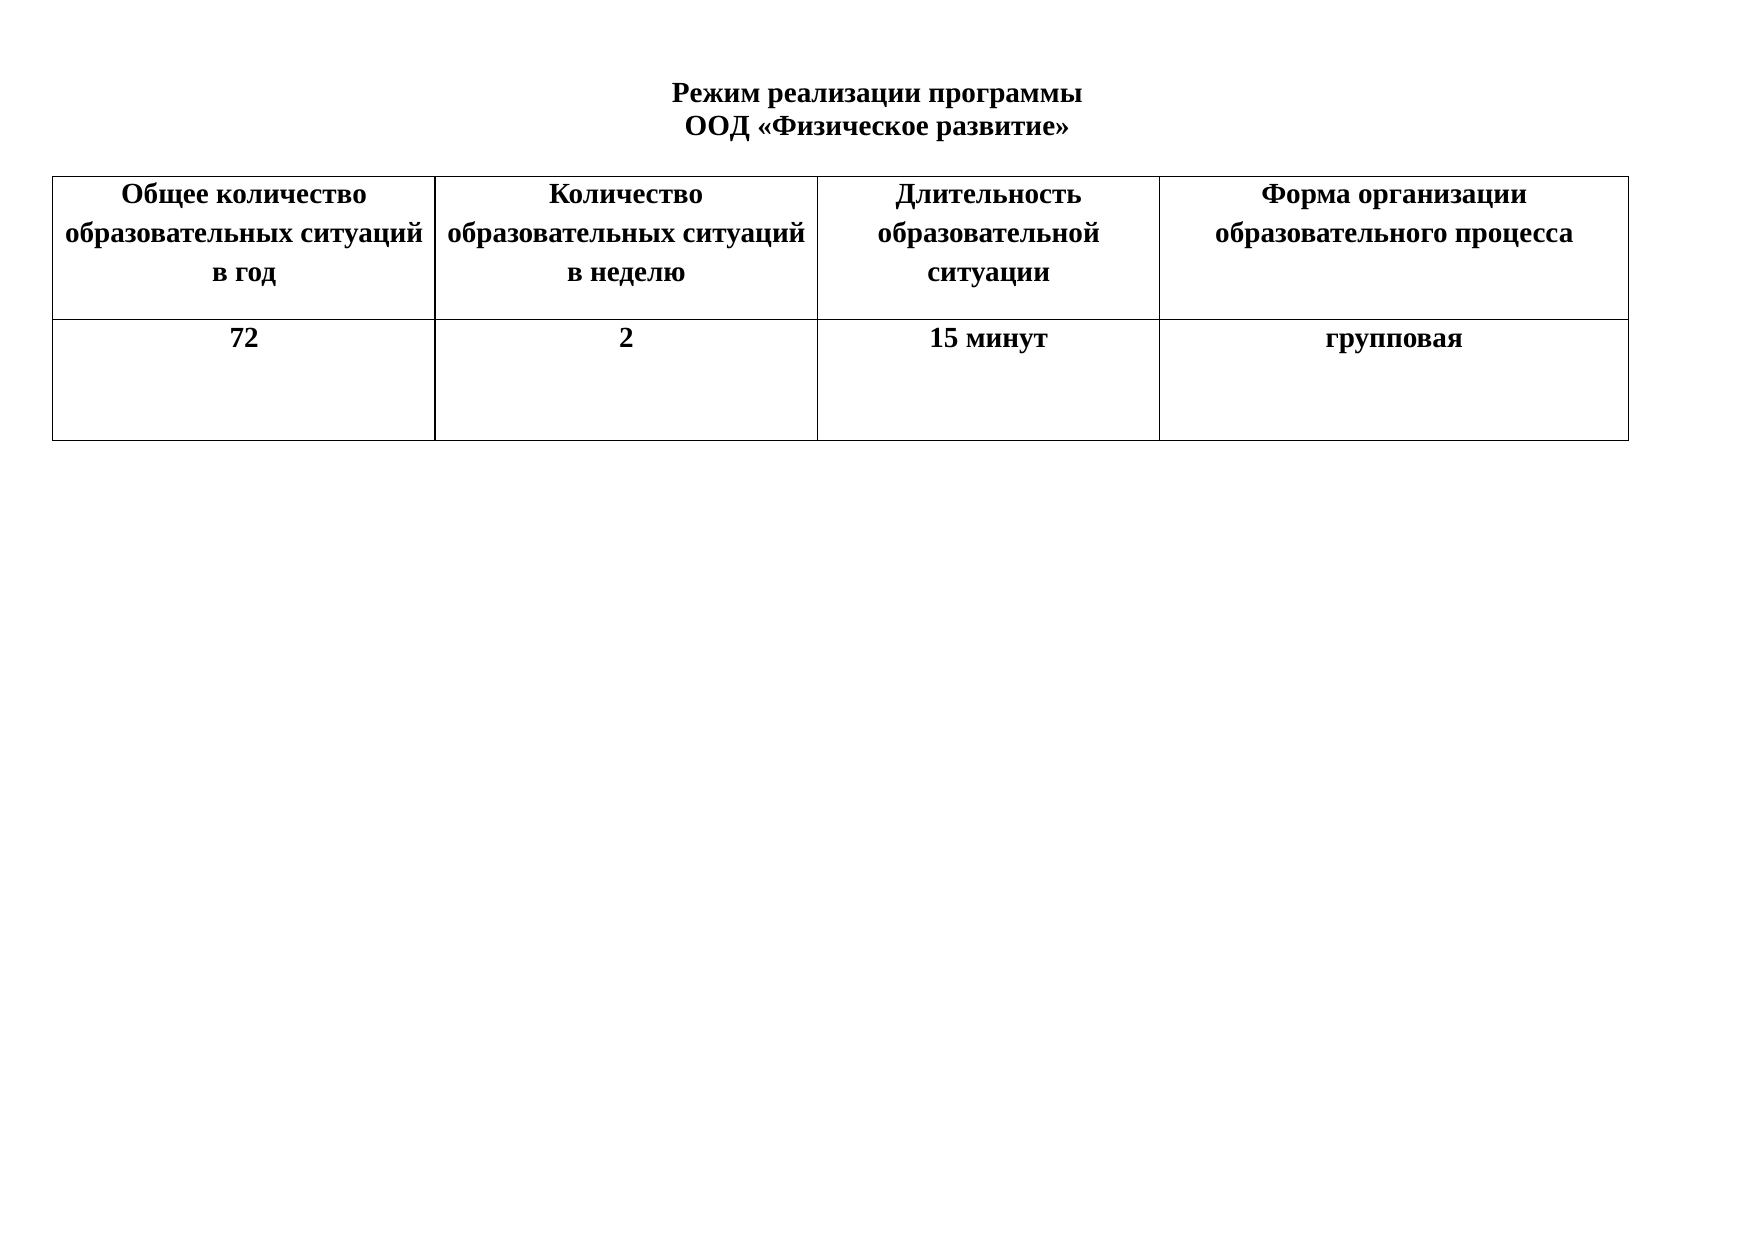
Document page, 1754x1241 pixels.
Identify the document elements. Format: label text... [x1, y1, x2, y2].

table_cell 72 [53, 320, 434, 440]
table_header Форма организации образовательного процесса [1160, 177, 1628, 319]
table_cell 15 минут [818, 320, 1159, 440]
table_header Длительность образовательной ситуации [818, 177, 1159, 319]
text Режим реализации программы [75, 75, 1679, 108]
table_cell 2 [436, 320, 817, 440]
table_header Количество образовательных ситуаций в неделю [436, 177, 817, 319]
text ООД «Физическое развитие» [75, 108, 1679, 142]
table_cell групповая [1160, 320, 1628, 440]
table_header Общее количество образовательных ситуаций в год [53, 177, 434, 319]
